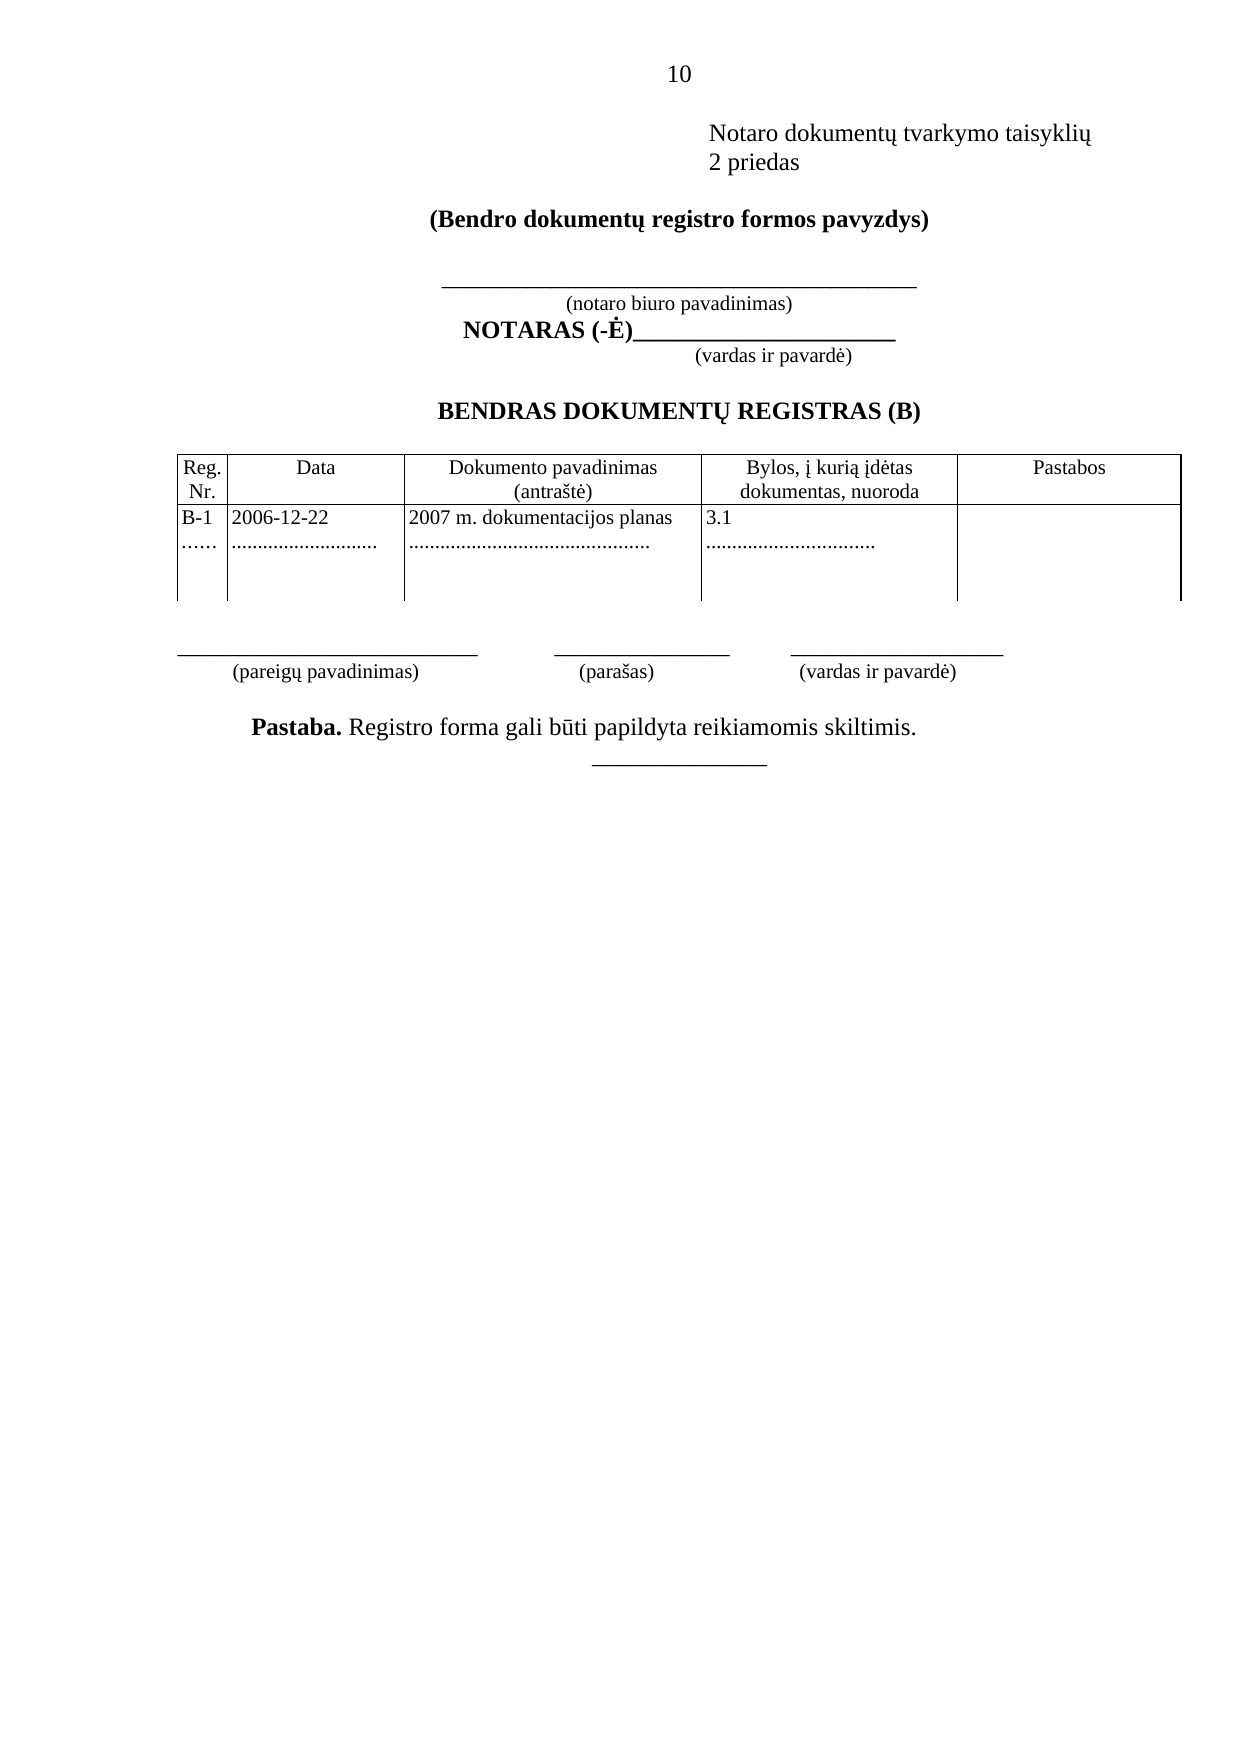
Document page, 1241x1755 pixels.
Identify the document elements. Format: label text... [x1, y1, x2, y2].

text Pastaba. Registro forma gali būti papildyta reikiamomis skiltimis. [177, 712, 1181, 740]
table_header Reg. Nr. [223, 455, 227, 503]
text Notaro dokumentų tvarkymo taisyklių [709, 118, 1181, 147]
table_cell [958, 505, 962, 529]
text (pareigų pavadinimas) (parašas) (vardas ir pavardė) [177, 659, 1181, 683]
table_cell [958, 529, 1180, 601]
text (Bendro dokumentų registro formos pavyzdys) [177, 204, 1181, 233]
text NOTARAS (-Ė)_____________________ [177, 315, 1181, 343]
table_cell [405, 529, 701, 601]
text ______________ [177, 740, 1181, 769]
table_header Pastabos [958, 455, 1180, 503]
text BENDRAS DOKUMENTŲ REGISTRAS (B) [177, 396, 1181, 425]
text 2 priedas [177, 147, 1181, 176]
table_cell [702, 529, 957, 601]
table_cell B-1 [223, 505, 227, 529]
table_cell [228, 529, 404, 601]
table_cell 3.1 [702, 505, 706, 529]
text (notaro biuro pavadinimas) [177, 291, 1181, 315]
table_cell 3.1 [953, 505, 957, 529]
text (vardas ir pavardė) [177, 343, 1181, 367]
table_header Data [228, 455, 404, 503]
table_cell [223, 529, 227, 601]
text ________________________ ______________ _________________ [177, 630, 1181, 659]
